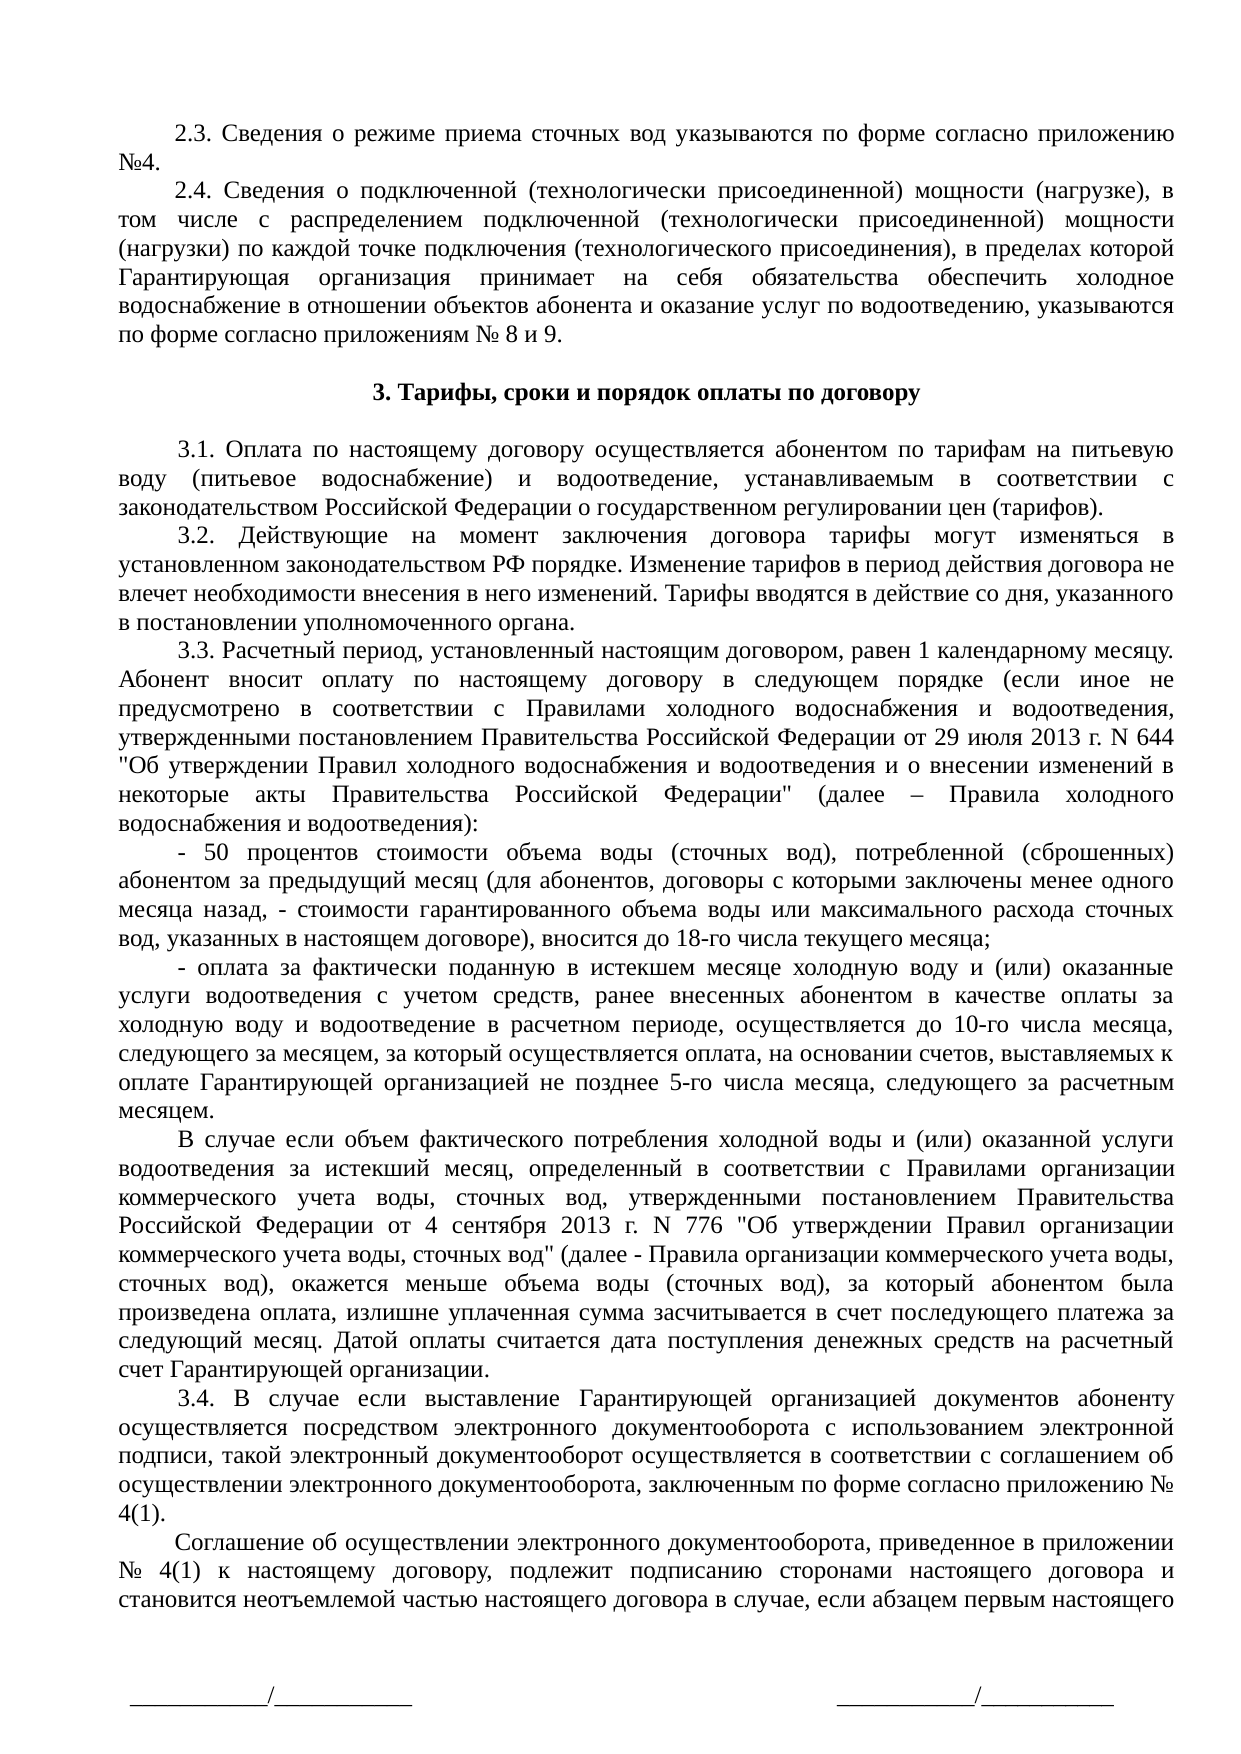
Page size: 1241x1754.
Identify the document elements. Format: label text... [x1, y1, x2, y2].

text 3. Тарифы, сроки и порядок оплаты по договору [118, 377, 1175, 406]
text 3.4. В случае если выставление Гарантирующей организацией документов абоненту осуществляется посредством электронного документооборота с использованием электронной подписи, такой электронный документооборот осуществляется в соответствии с соглашением об осуществлении электронного документооборота, заключенным по форме согласно приложению № 4(1). [118, 1383, 1175, 1527]
text 3.3. Расчетный период, установленный настоящим договором, равен 1 календарному месяцу. Абонент вносит оплату по настоящему договору в следующем порядке (если иное не предусмотрено в соответствии с Правилами холодного водоснабжения и водоотведения, утвержденными постановлением Правительства Российской Федерации от 29 июля 2013 г. N 644 "Об утверждении Правил холодного водоснабжения и водоотведения и о внесении изменений в некоторые акты Правительства Российской Федерации" (далее – Правила холодного водоснабжения и водоотведения): [118, 636, 1175, 837]
text - оплата за фактически поданную в истекшем месяце холодную воду и (или) оказанные услуги водоотведения с учетом средств, ранее внесенных абонентом в качестве оплаты за холодную воду и водоотведение в расчетном периоде, осуществляется до 10-го числа месяца, следующего за месяцем, за который осуществляется оплата, на основании счетов, выставляемых к оплате Гарантирующей организацией не позднее 5-го числа месяца, следующего за расчетным месяцем. [118, 952, 1175, 1124]
text В случае если объем фактического потребления холодной воды и (или) оказанной услуги водоотведения за истекший месяц, определенный в соответствии с Правилами организации коммерческого учета воды, сточных вод, утвержденными постановлением Правительства Российской Федерации от 4 сентября 2013 г. N 776 "Об утверждении Правил организации коммерческого учета воды, сточных вод" (далее - Правила организации коммерческого учета воды, сточных вод), окажется меньше объема воды (сточных вод), за который абонентом была произведена оплата, излишне уплаченная сумма засчитывается в счет последующего платежа за следующий месяц. Датой оплаты считается дата поступления денежных средств на расчетный счет Гарантирующей организации. [118, 1124, 1175, 1383]
text Соглашение об осуществлении электронного документооборота, приведенное в приложении № 4(1) к настоящему договору, подлежит подписанию сторонами настоящего договора и становится неотъемлемой частью настоящего договора в случае, если абзацем первым настоящего [118, 1527, 1175, 1613]
text - 50 процентов стоимости объема воды (сточных вод), потребленной (сброшенных) абонентом за предыдущий месяц (для абонентов, договоры с которыми заключены менее одного месяца назад, - стоимости гарантированного объема воды или максимального расхода сточных вод, указанных в настоящем договоре), вносится до 18-го числа текущего месяца; [118, 837, 1175, 952]
text 3.1. Оплата по настоящему договору осуществляется абонентом по тарифам на питьевую воду (питьевое водоснабжение) и водоотведение, устанавливаемым в соответствии с законодательством Российской Федерации о государственном регулировании цен (тарифов). [118, 434, 1175, 521]
text 2.4. Сведения о подключенной (технологически присоединенной) мощности (нагрузке), в том числе с распределением подключенной (технологически присоединенной) мощности (нагрузки) по каждой точке подключения (технологического присоединения), в пределах которой Гарантирующая организация принимает на себя обязательства обеспечить холодное водоснабжение в отношении объектов абонента и оказание услуг по водоотведению, указываются по форме согласно приложениям № 8 и 9. [118, 176, 1175, 348]
text 2.3. Сведения о режиме приема сточных вод указываются по форме согласно приложению №4. [118, 118, 1175, 176]
text 3.2. Действующие на момент заключения договора тарифы могут изменяться в установленном законодательством РФ порядке. Изменение тарифов в период действия договора не влечет необходимости внесения в него изменений. Тарифы вводятся в действие со дня, указанного в постановлении уполномоченного органа. [118, 521, 1175, 636]
